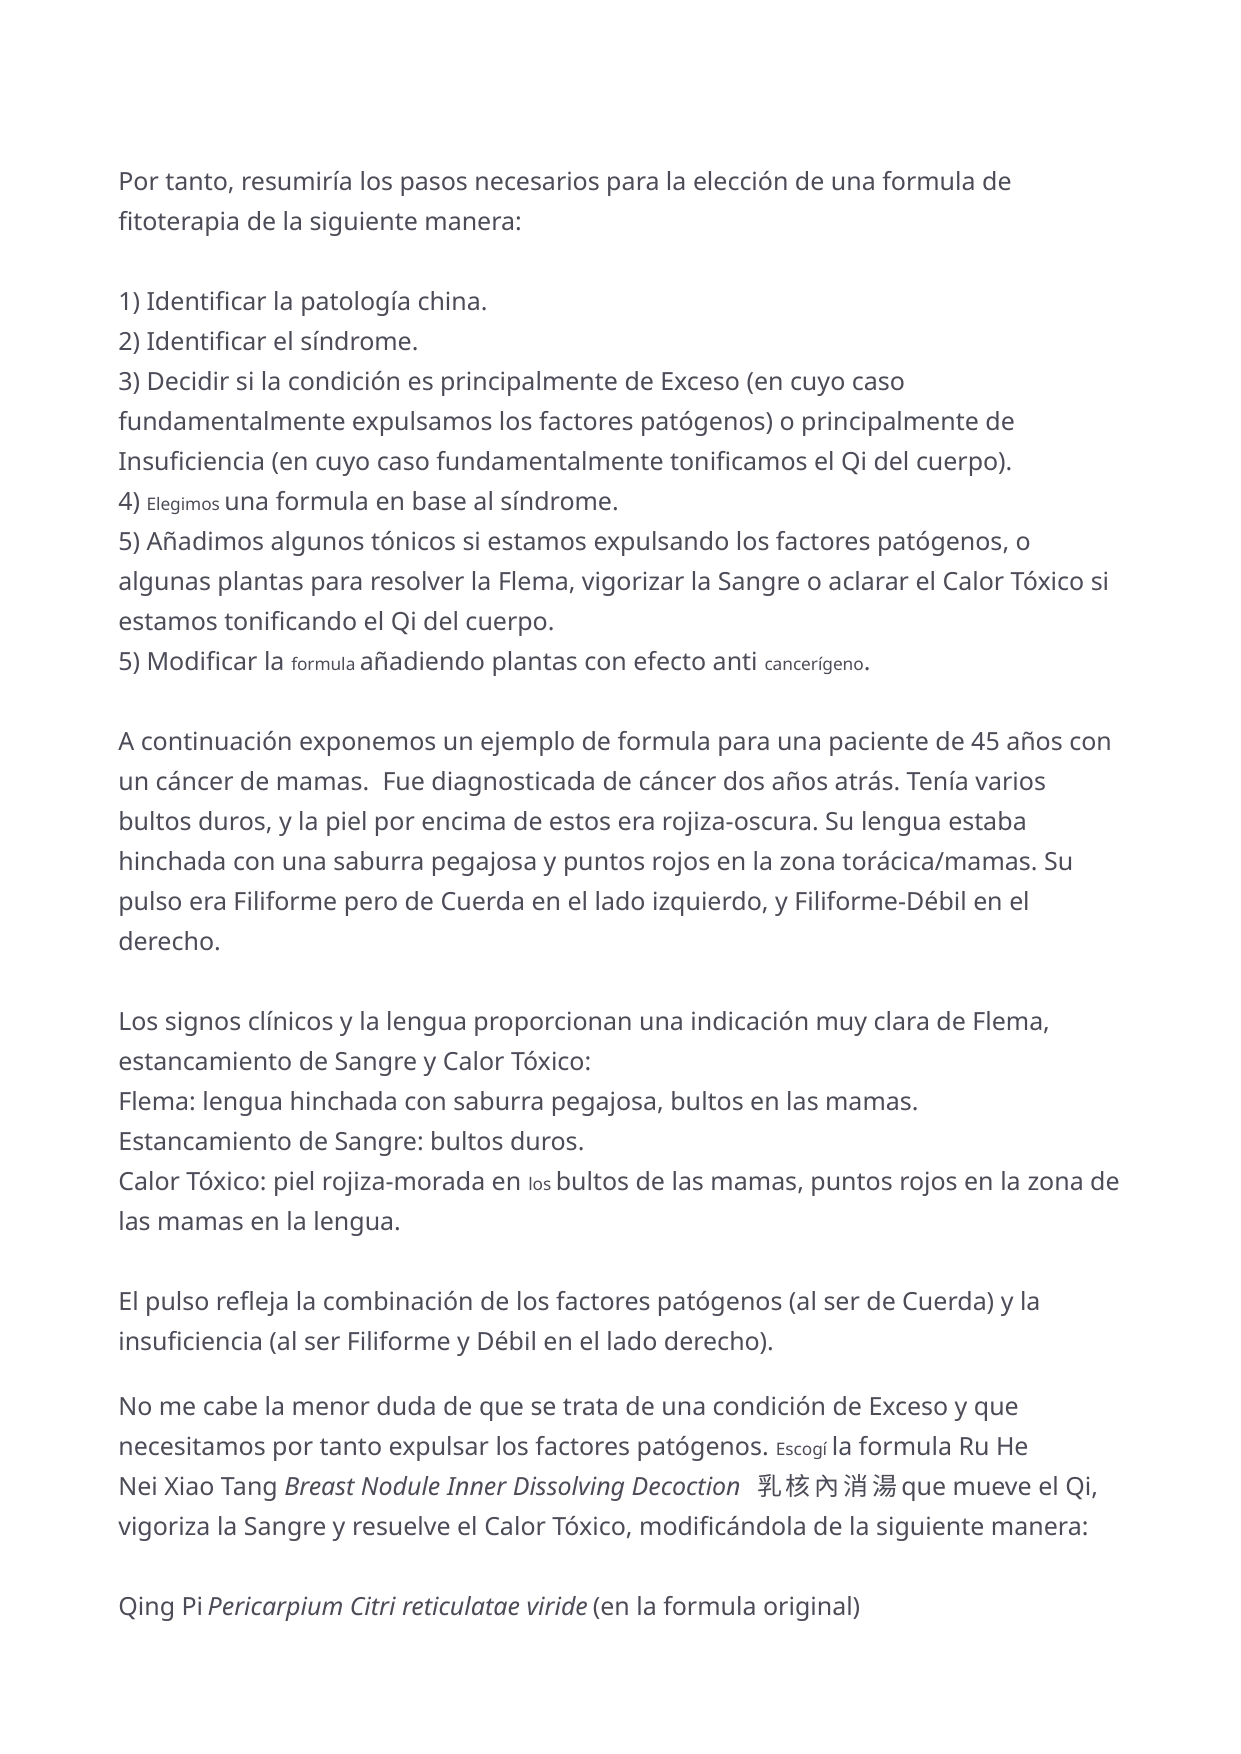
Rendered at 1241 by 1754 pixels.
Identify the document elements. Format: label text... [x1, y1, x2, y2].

text No me cabe la menor duda de que se trata de una condición de Exceso y que necesitamos por tanto expulsar los factores patógenos. Escogí la formula Ru He Nei Xiao Tang Breast Nodule Inner Dissolving Decoction 乳 核 內 消 湯 que mueve el Qi, vigoriza la Sangre y resuelve el Calor Tóxico, modificándola de la siguiente manera: Qing Pi Pericarpium Citri reticulatae viride (en la formula original) [118, 1383, 1122, 1623]
text Por tanto, resumiría los pasos necesarios para la elección de una formula de fitoterapia de la siguiente manera: 1) Identificar la patología china. 2) Identificar el síndrome. 3) Decidir si la condición es principalmente de Exceso (en cuyo caso fundamentalmente expulsamos los factores patógenos) o principalmente de Insuficiencia (en cuyo caso fundamentalmente tonificamos el Qi del cuerpo). 4) Elegimos una formula en base al síndrome. 5) Añadimos algunos tónicos si estamos expulsando los factores patógenos, o algunas plantas para resolver la Flema, vigorizar la Sangre o aclarar el Calor Tóxico si estamos tonificando el Qi del cuerpo. 5) Modificar la formula añadiendo plantas con efecto anti cancerígeno. A continuación exponemos un ejemplo de formula para una paciente de 45 años con un cáncer de mamas. Fue diagnosticada de cáncer dos años atrás. Tenía varios bultos duros, y la piel por encima de estos era rojiza-oscura. Su lengua estaba hinchada con una saburra pegajosa y puntos rojos en la zona torácica/mamas. Su pulso era Filiforme pero de Cuerda en el lado izquierdo, y Filiforme-Débil en el derecho. Los signos clínicos y la lengua proporcionan una indicación muy clara de Flema, estancamiento de Sangre y Calor Tóxico: Flema: lengua hinchada con saburra pegajosa, bultos en las mamas. Estancamiento de Sangre: bultos duros. Calor Tóxico: piel rojiza-morada en los bultos de las mamas, puntos rojos en la zona de las mamas en la lengua. El pulso refleja la combinación de los factores patógenos (al ser de Cuerda) y la insuficiencia (al ser Filiforme y Débil en el lado derecho). [118, 118, 1122, 1358]
